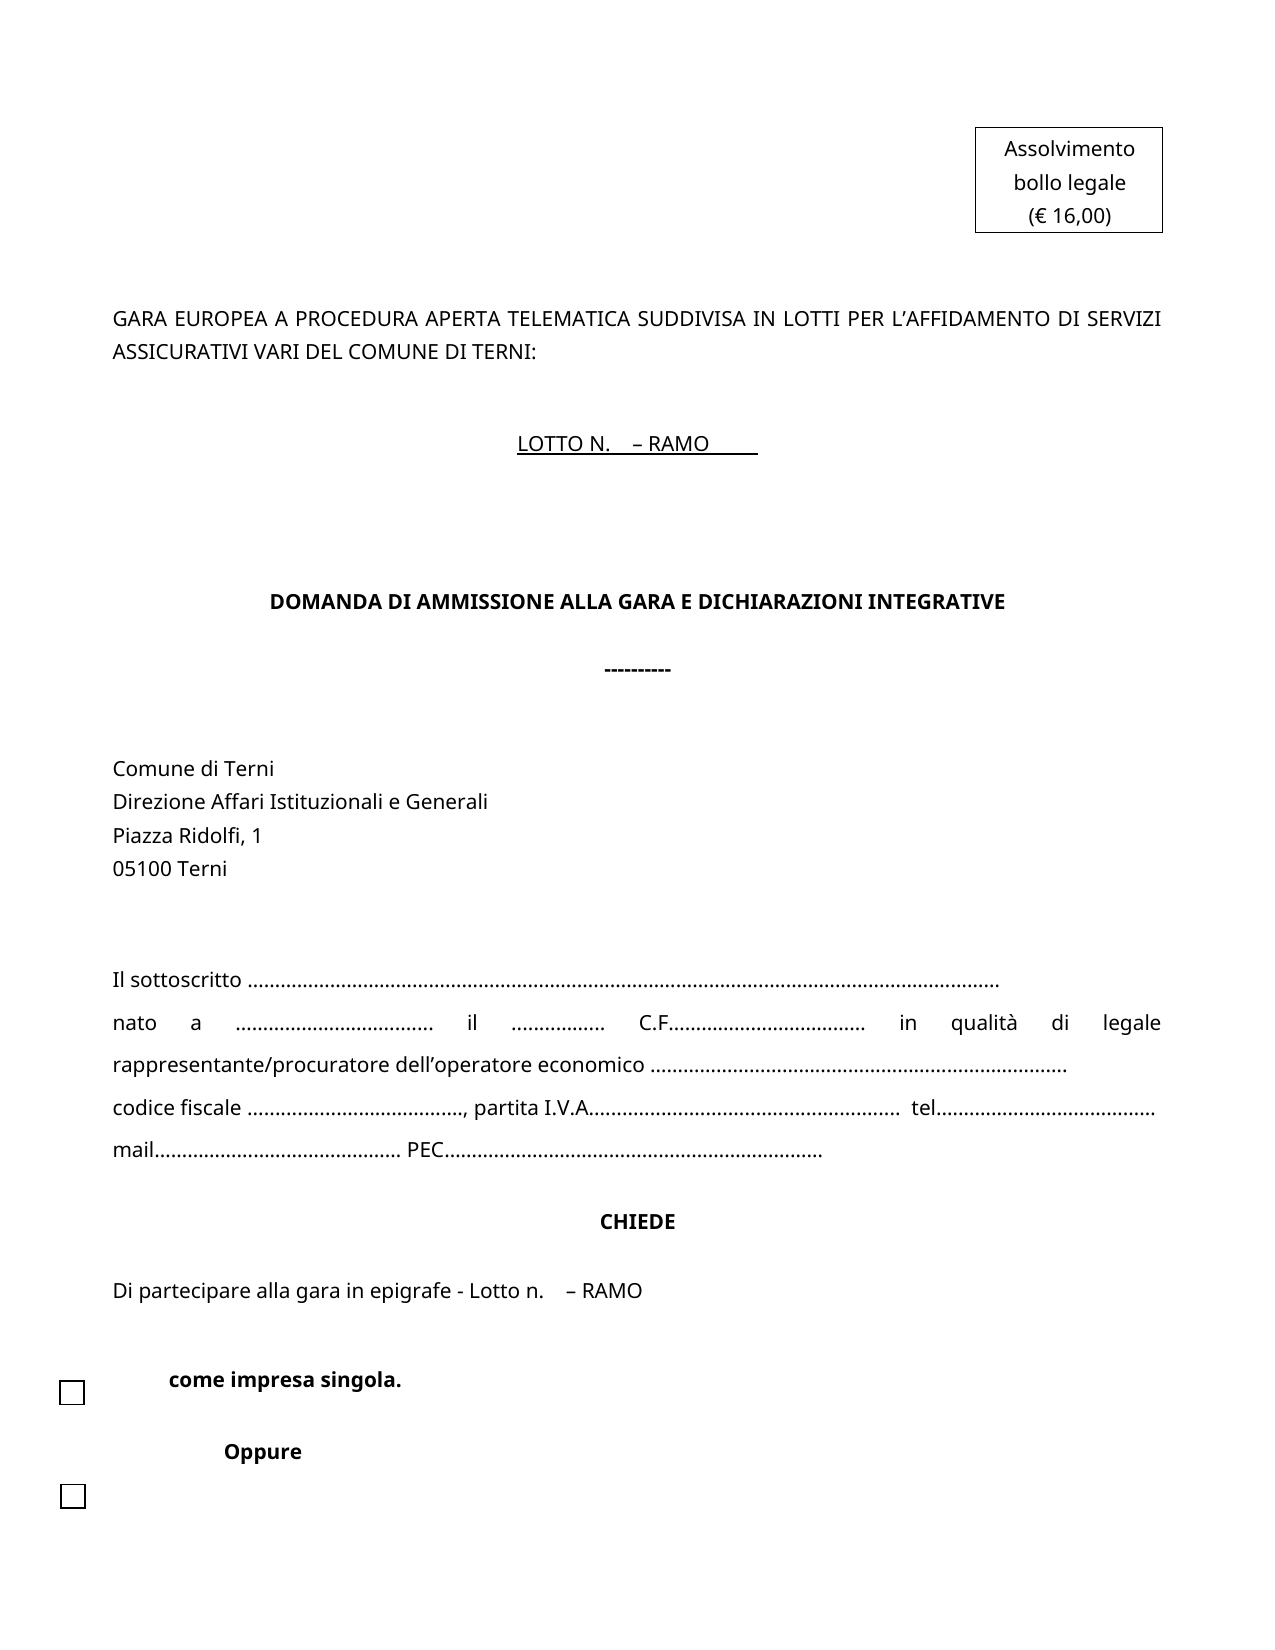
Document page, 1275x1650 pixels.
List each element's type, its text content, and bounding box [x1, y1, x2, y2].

text Direzione Affari Istituzionali e Generali [112, 783, 1163, 816]
text codice fiscale ....................………………., partita I.V.A........................................................ tel.…………………………………mail……………………………………… PEC…………………………………………………………… [112, 1093, 1163, 1164]
text Di partecipare alla gara in epigrafe - Lotto n. – RAMO [112, 1276, 1163, 1304]
text Comune di Terni [112, 750, 1163, 783]
text Piazza Ridolfi, 1 [112, 816, 1163, 850]
text (€ 16,00) [976, 193, 1162, 232]
text Il sottoscritto ………………………………………………………………………………….….………………………………… [112, 965, 1163, 993]
subtitle CHIEDE [112, 1203, 1163, 1236]
text nato a ………………………......... il ........……... C.F……………………………… in qualità di legale rappresentante/procuratore dell’operatore economico …………………………………………………………………. [112, 1008, 1163, 1079]
text 05100 Terni [112, 850, 1163, 883]
text LOTTO N. – RAMO [112, 425, 1163, 458]
text Assolvimento bollo legale [976, 128, 1162, 193]
text come impresa singola. [112, 1361, 1163, 1394]
text GARA EUROPEA A PROCEDURA APERTA TELEMATICA SUDDIVISA IN LOTTI PER L’AFFIDAMENTO DI SERVIZI ASSICURATIVI VARI DEL COMUNE DI TERNI: [112, 300, 1163, 366]
subtitle DOMANDA DI AMMISSIONE ALLA GARA E DICHIARAZIONI INTEGRATIVE [112, 583, 1163, 616]
text ---------- [112, 650, 1163, 683]
text Oppure [223, 1437, 1163, 1466]
